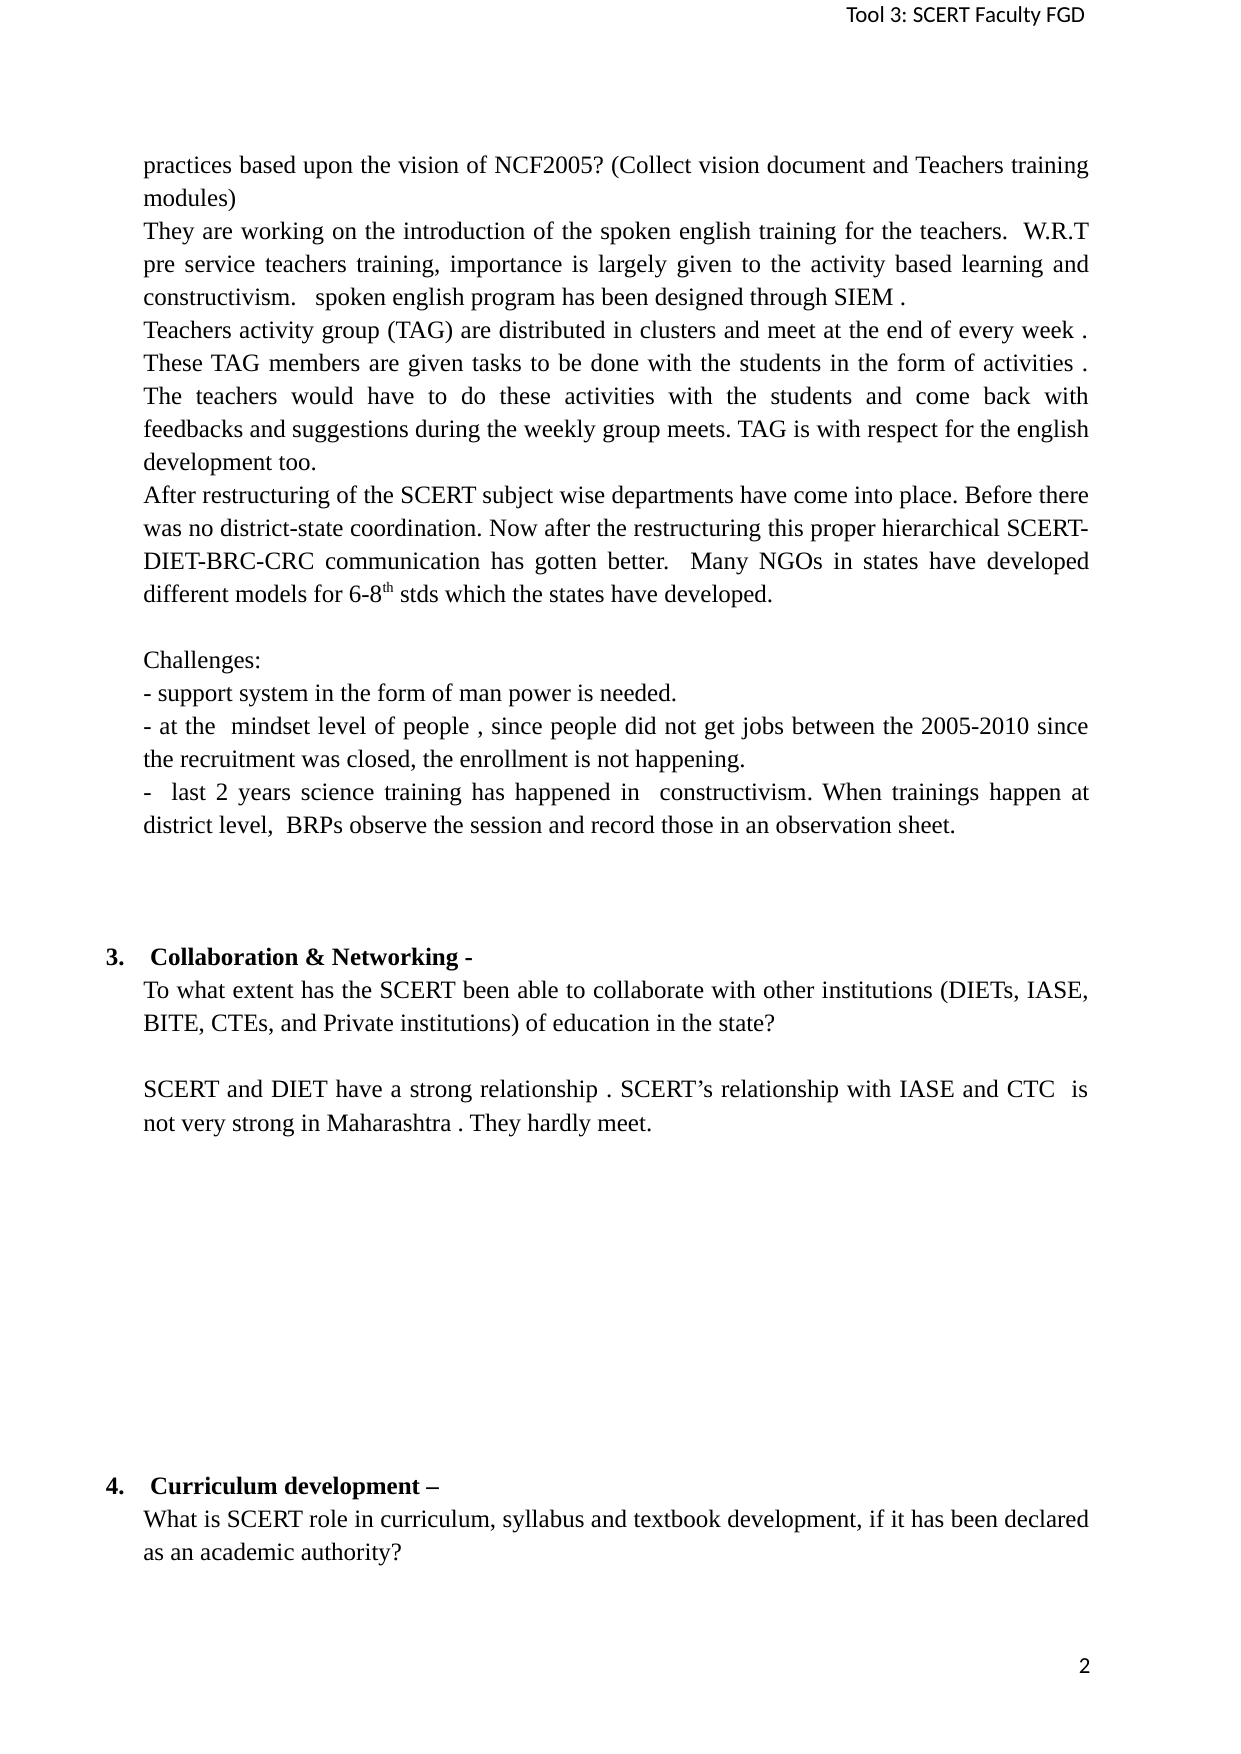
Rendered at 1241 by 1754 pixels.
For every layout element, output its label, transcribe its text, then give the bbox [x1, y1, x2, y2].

text They are working on the introduction of the spoken english training for the teachers. W.R.T pre service teachers training, importance is largely given to the activity based learning and constructivism. spoken english program has been designed through SIEM . [143, 216, 1090, 311]
list Curriculum development – [106, 1471, 1090, 1499]
list What is SCERT role in curriculum, syllabus and textbook development, if it has been declared as an academic authority? [143, 1504, 1090, 1566]
list After restructuring of the SCERT subject wise departments have come into place. Before there was no district-state coordination. Now after the restructuring this proper hierarchical SCERT-DIET-BRC-CRC communication has gotten better. Many NGOs in states have developed different models for 6-8th stds which the states have developed. [143, 480, 1090, 608]
list To what extent has the SCERT been able to collaborate with other institutions (DIETs, IASE, BITE, CTEs, and Private institutions) of education in the state? [143, 976, 1090, 1037]
list - support system in the form of man power is needed. [143, 678, 1090, 707]
list SCERT and DIET have a strong relationship . SCERT’s relationship with IASE and CTC is not very strong in Maharashtra . They hardly meet. [143, 1074, 1090, 1136]
list practices based upon the vision of NCF2005? (Collect vision document and Teachers training modules) [143, 150, 1090, 212]
list - at the mindset level of people , since people did not get jobs between the 2005-2010 since the recruitment was closed, the enrollment is not happening. [143, 711, 1090, 773]
list Challenges: [143, 645, 1090, 674]
list Collaboration & Networking - [106, 942, 1090, 971]
list Teachers activity group (TAG) are distributed in clusters and meet at the end of every week . These TAG members are given tasks to be done with the students in the form of activities . The teachers would have to do these activities with the students and come back with feedbacks and suggestions during the weekly group meets. TAG is with respect for the english development too. [143, 315, 1090, 476]
list - last 2 years science training has happened in constructivism. When trainings happen at district level, BRPs observe the session and record those in an observation sheet. [143, 777, 1090, 839]
